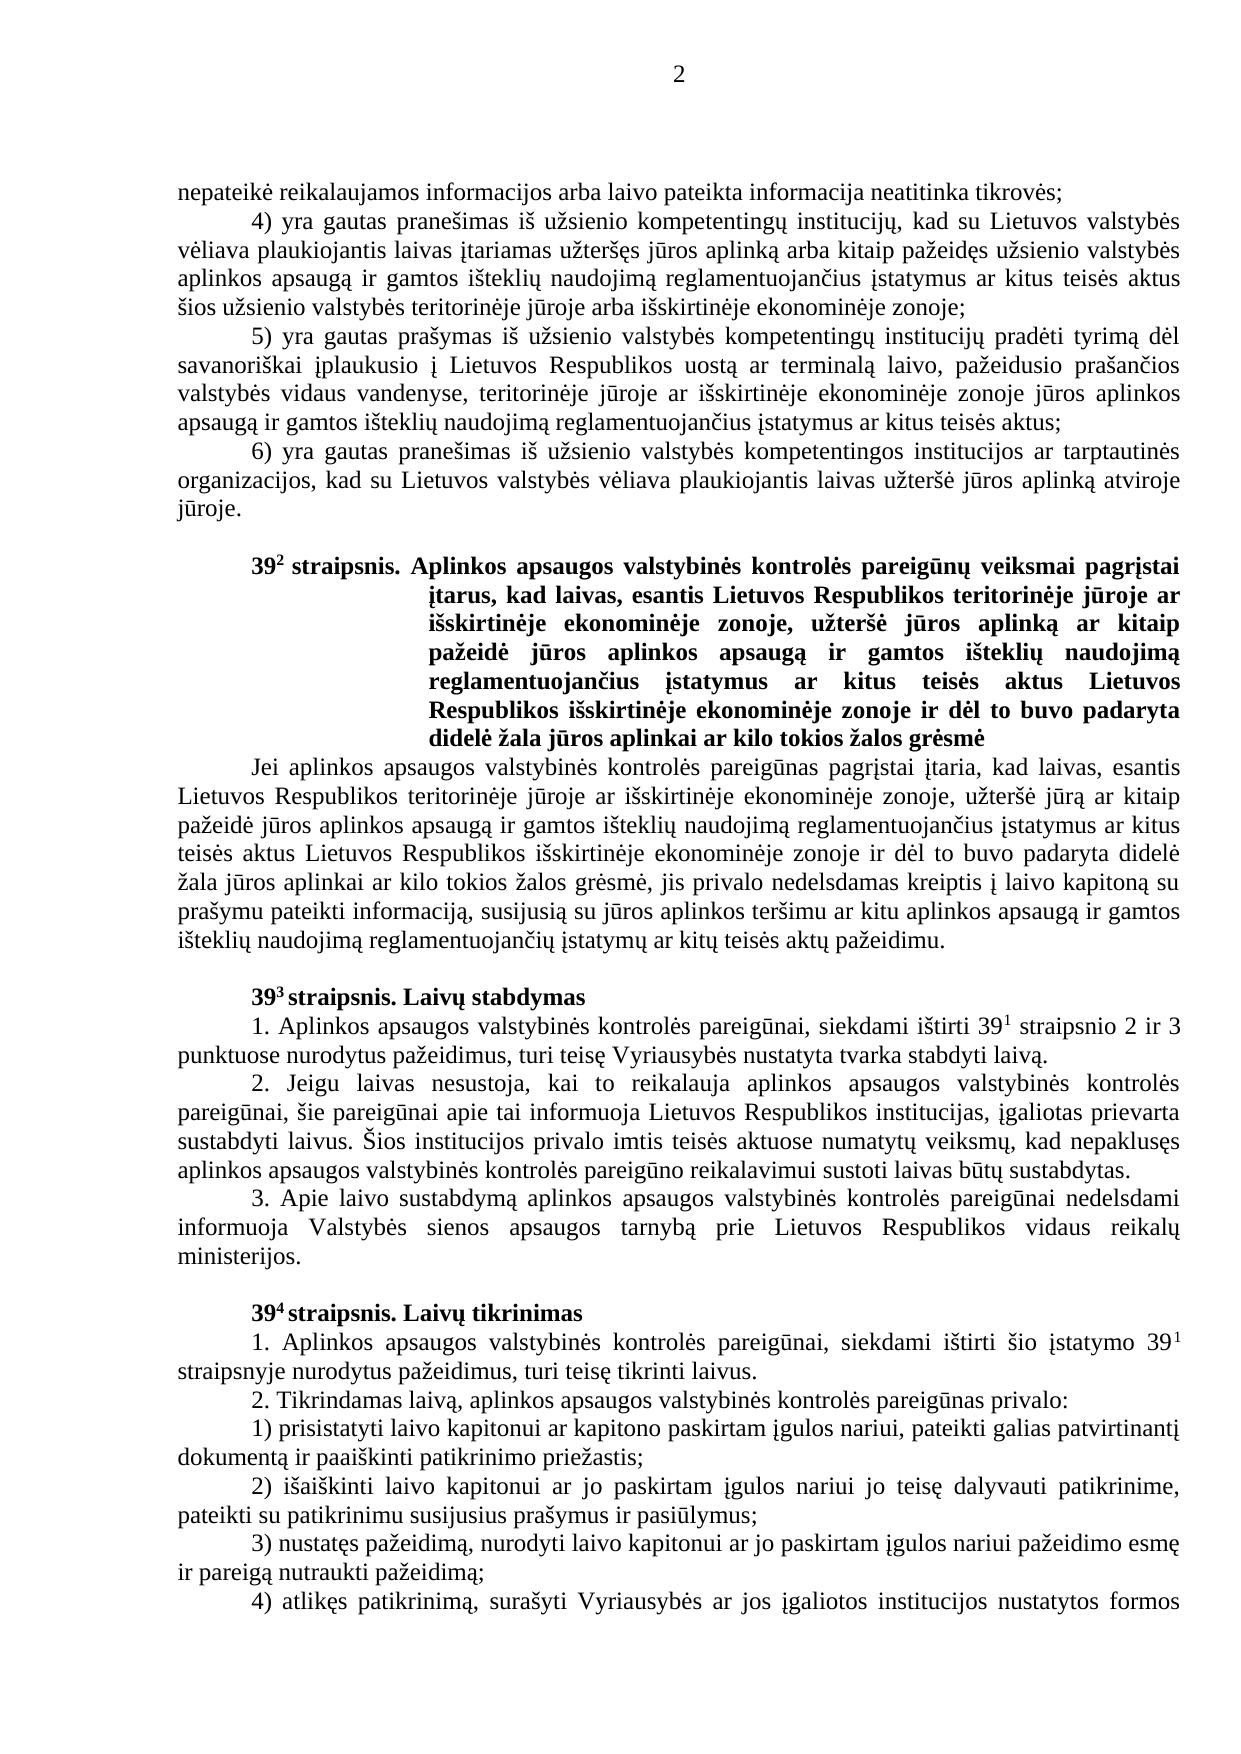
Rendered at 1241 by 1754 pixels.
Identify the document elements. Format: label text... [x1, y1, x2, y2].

text 394 straipsnis. Laivų tikrinimas [177, 1298, 1181, 1327]
text 2. Tikrindamas laivą, aplinkos apsaugos valstybinės kontrolės pareigūnas privalo: [177, 1385, 1181, 1413]
text 3. Apie laivo sustabdymą aplinkos apsaugos valstybinės kontrolės pareigūnai nedelsdami informuoja Valstybės sienos apsaugos tarnybą prie Lietuvos Respublikos vidaus reikalų ministerijos. [177, 1183, 1181, 1270]
text nepateikė reikalaujamos informacijos arba laivo pateikta informacija neatitinka tikrovės; [177, 177, 1181, 206]
text 2) išaiškinti laivo kapitonui ar jo paskirtam įgulos nariui jo teisę dalyvauti patikrinime, pateikti su patikrinimu susijusius prašymus ir pasiūlymus; [177, 1471, 1181, 1528]
text 6) yra gautas pranešimas iš užsienio valstybės kompetentingos institucijos ar tarptautinės organizacijos, kad su Lietuvos valstybės vėliava plaukiojantis laivas užteršė jūros aplinką atviroje jūroje. [177, 436, 1181, 522]
text 393 straipsnis. Laivų stabdymas [177, 982, 1181, 1011]
text 1) prisistatyti laivo kapitonui ar kapitono paskirtam įgulos nariui, pateikti galias patvirtinantį dokumentą ir paaiškinti patikrinimo priežastis; [177, 1413, 1181, 1471]
text 4) atlikęs patikrinimą, surašyti Vyriausybės ar jos įgaliotos institucijos nustatytos formos [177, 1586, 1181, 1615]
text 1. Aplinkos apsaugos valstybinės kontrolės pareigūnai, siekdami ištirti 391 straipsnio 2 ir 3 punktuose nurodytus pažeidimus, turi teisę Vyriausybės nustatyta tvarka stabdyti laivą. [177, 1011, 1181, 1068]
text 5) yra gautas prašymas iš užsienio valstybės kompetentingų institucijų pradėti tyrimą dėl savanoriškai įplaukusio į Lietuvos Respublikos uostą ar terminalą laivo, pažeidusio prašančios valstybės vidaus vandenyse, teritorinėje jūroje ar išskirtinėje ekonominėje zonoje jūros aplinkos apsaugą ir gamtos išteklių naudojimą reglamentuojančius įstatymus ar kitus teisės aktus; [177, 321, 1181, 436]
text 392 straipsnis. Aplinkos apsaugos valstybinės kontrolės pareigūnų veiksmai pagrįstai įtarus, kad laivas, esantis Lietuvos Respublikos teritorinėje jūroje ar išskirtinėje ekonominėje zonoje, užteršė jūros aplinką ar kitaip pažeidė jūros aplinkos apsaugą ir gamtos išteklių naudojimą reglamentuojančius įstatymus ar kitus teisės aktus Lietuvos Respublikos išskirtinėje ekonominėje zonoje ir dėl to buvo padaryta didelė žala jūros aplinkai ar kilo tokios žalos grėsmė [251, 551, 1181, 752]
text 4) yra gautas pranešimas iš užsienio kompetentingų institucijų, kad su Lietuvos valstybės vėliava plaukiojantis laivas įtariamas užteršęs jūros aplinką arba kitaip pažeidęs užsienio valstybės aplinkos apsaugą ir gamtos išteklių naudojimą reglamentuojančius įstatymus ar kitus teisės aktus šios užsienio valstybės teritorinėje jūroje arba išskirtinėje ekonominėje zonoje; [177, 206, 1181, 321]
text 3) nustatęs pažeidimą, nurodyti laivo kapitonui ar jo paskirtam įgulos nariui pažeidimo esmę ir pareigą nutraukti pažeidimą; [177, 1528, 1181, 1586]
text 1. Aplinkos apsaugos valstybinės kontrolės pareigūnai, siekdami ištirti šio įstatymo 391 straipsnyje nurodytus pažeidimus, turi teisę tikrinti laivus. [177, 1327, 1181, 1385]
text 2. Jeigu laivas nesustoja, kai to reikalauja aplinkos apsaugos valstybinės kontrolės pareigūnai, šie pareigūnai apie tai informuoja Lietuvos Respublikos institucijas, įgaliotas prievarta sustabdyti laivus. Šios institucijos privalo imtis teisės aktuose numatytų veiksmų, kad nepaklusęs aplinkos apsaugos valstybinės kontrolės pareigūno reikalavimui sustoti laivas būtų sustabdytas. [177, 1068, 1181, 1183]
text Jei aplinkos apsaugos valstybinės kontrolės pareigūnas pagrįstai įtaria, kad laivas, esantis Lietuvos Respublikos teritorinėje jūroje ar išskirtinėje ekonominėje zonoje, užteršė jūrą ar kitaip pažeidė jūros aplinkos apsaugą ir gamtos išteklių naudojimą reglamentuojančius įstatymus ar kitus teisės aktus Lietuvos Respublikos išskirtinėje ekonominėje zonoje ir dėl to buvo padaryta didelė žala jūros aplinkai ar kilo tokios žalos grėsmė, jis privalo nedelsdamas kreiptis į laivo kapitoną su prašymu pateikti informaciją, susijusią su jūros aplinkos teršimu ar kitu aplinkos apsaugą ir gamtos išteklių naudojimą reglamentuojančių įstatymų ar kitų teisės aktų pažeidimu. [177, 752, 1181, 953]
